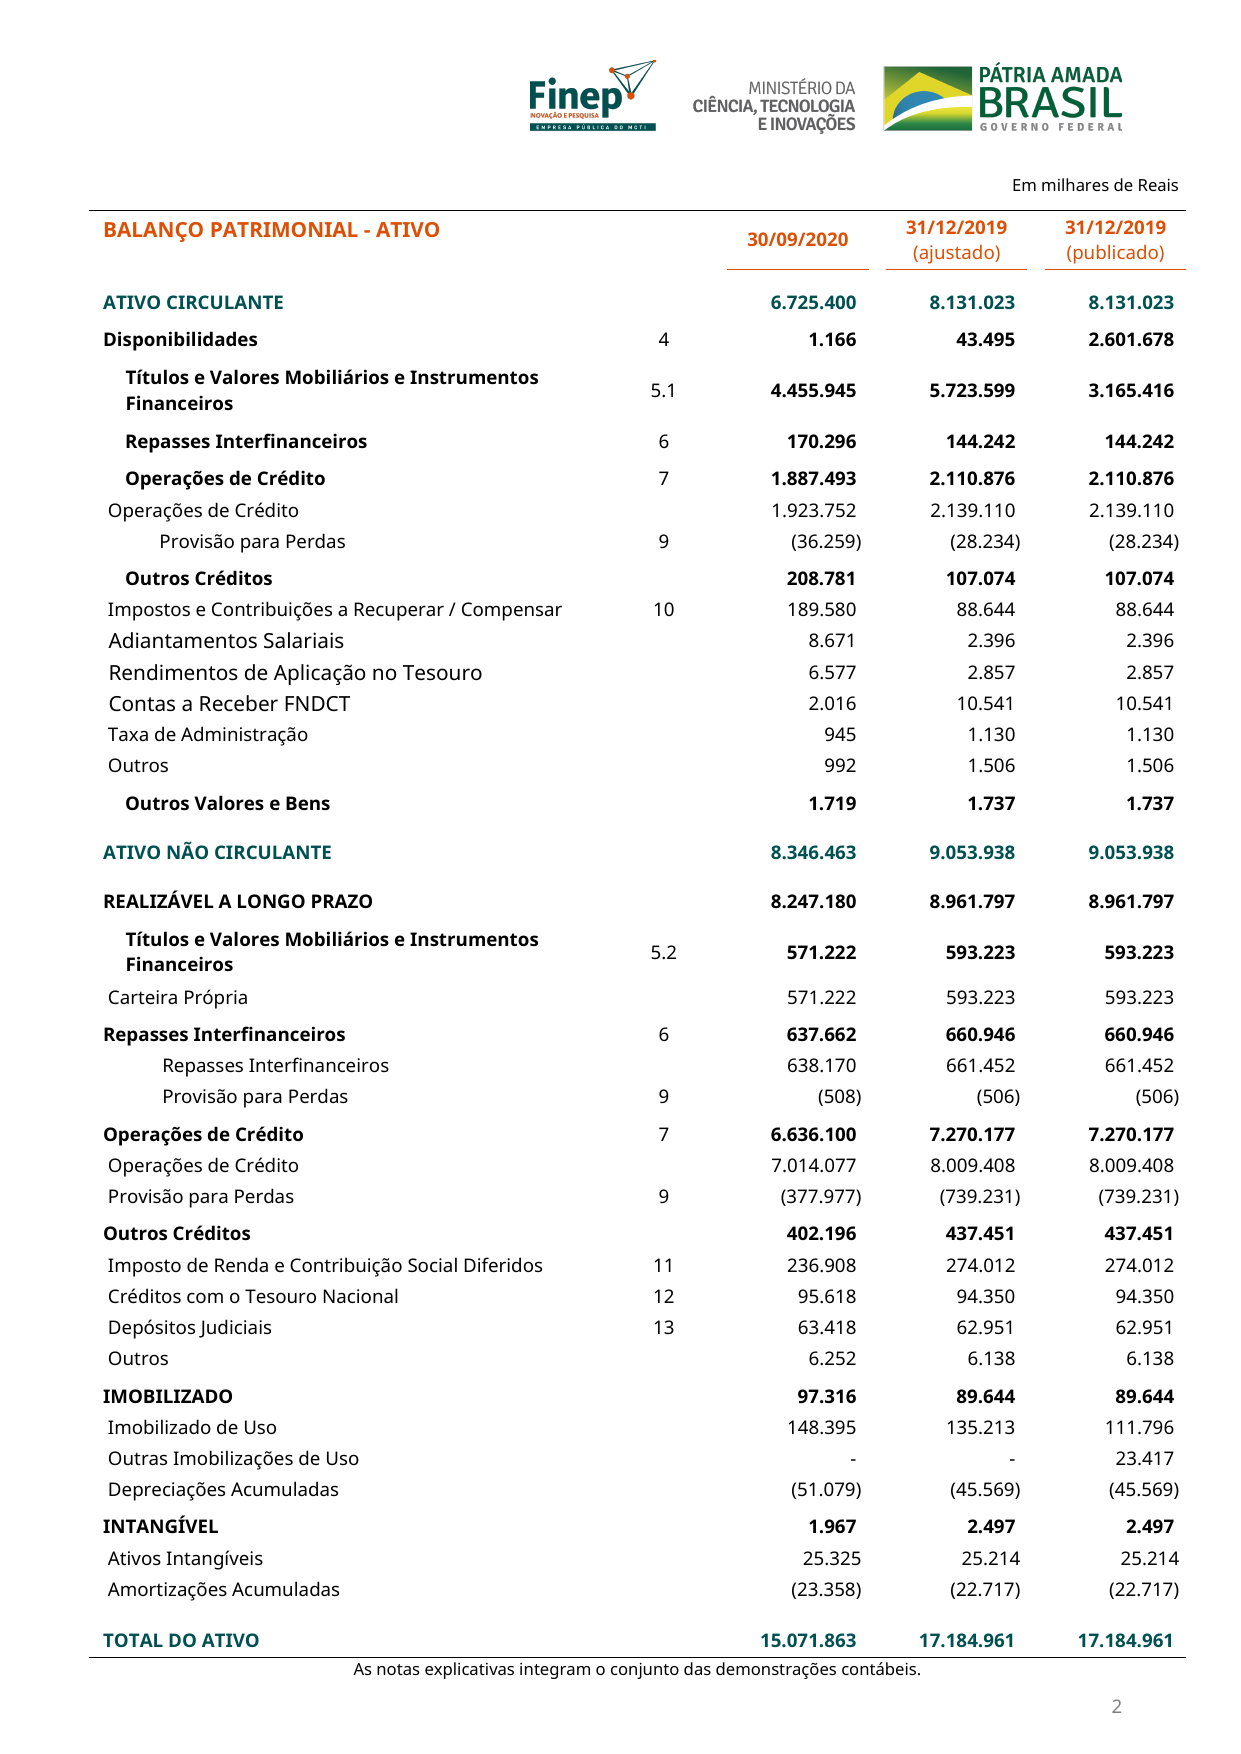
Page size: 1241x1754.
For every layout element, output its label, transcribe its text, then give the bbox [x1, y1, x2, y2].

table_cell [869, 525, 886, 557]
table_cell [1027, 1380, 1044, 1411]
table_cell [727, 1112, 868, 1118]
table_cell Outras Imobilizações de Uso [89, 1443, 627, 1474]
table_cell Disponibilidades [89, 324, 627, 355]
table_cell 593.223 [886, 922, 1027, 981]
table_cell [627, 1218, 701, 1249]
table_cell [705, 1542, 727, 1573]
table_cell [869, 868, 886, 885]
table_cell [869, 211, 886, 268]
table_cell [1045, 781, 1186, 787]
table_cell [869, 563, 886, 594]
table_cell [89, 318, 627, 323]
table_cell [869, 1443, 886, 1474]
table_cell [1045, 318, 1186, 323]
table_cell 5.2 [627, 922, 701, 981]
table_cell [869, 1013, 886, 1018]
table_cell 660.946 [886, 1019, 1027, 1050]
table_cell [701, 1505, 727, 1511]
table_cell 7 [627, 1118, 701, 1149]
table_cell [701, 457, 727, 463]
table_cell (51.079) [727, 1474, 868, 1505]
table_cell [627, 981, 701, 1013]
table_cell [869, 781, 886, 787]
table_cell [701, 324, 727, 355]
picture [530, 60, 1123, 134]
table_cell [1027, 625, 1044, 656]
table_cell [1027, 1542, 1044, 1573]
table_cell 89.644 [1045, 1380, 1186, 1411]
table_cell [727, 1374, 868, 1380]
table_cell Contas a Receber FNDCT [89, 688, 627, 719]
table_cell [727, 355, 868, 361]
table_cell [701, 656, 727, 687]
table_cell [886, 1212, 1027, 1218]
table_cell [627, 1574, 701, 1605]
table_cell [701, 1574, 727, 1605]
table_cell [627, 1374, 701, 1380]
table_cell [869, 1623, 886, 1657]
table_cell [701, 557, 727, 562]
table_cell 94.350 [886, 1280, 1027, 1312]
table_cell [1027, 981, 1044, 1013]
table_cell 8.131.023 [886, 286, 1027, 317]
table_cell [627, 563, 701, 594]
table_cell 593.223 [886, 981, 1027, 1013]
table_cell [627, 1542, 705, 1573]
table_cell [727, 916, 868, 922]
table_cell 25.214 [886, 1542, 1027, 1573]
table_cell 17.184.961 [886, 1623, 1027, 1657]
table_cell [701, 426, 727, 457]
table_cell Operações de Crédito [89, 1118, 627, 1149]
table_cell 144.242 [1045, 426, 1186, 457]
table_cell 1.166 [727, 324, 868, 355]
table_cell 2.139.110 [1045, 494, 1186, 525]
table_cell 62.951 [886, 1312, 1027, 1343]
table_cell [869, 355, 886, 361]
table_cell [1027, 557, 1044, 562]
table_cell [1027, 420, 1044, 426]
table_cell [1027, 269, 1044, 286]
table_cell 638.170 [727, 1050, 868, 1081]
table_cell [869, 1605, 886, 1622]
table_cell 111.796 [1045, 1411, 1186, 1443]
table_cell [701, 922, 727, 981]
table_cell [869, 594, 886, 625]
table_cell (28.234) [886, 525, 1027, 557]
table_cell [1027, 1013, 1044, 1018]
table_cell [1027, 1474, 1044, 1505]
table_cell [1027, 719, 1044, 750]
table_cell [701, 211, 727, 268]
table_cell 8.961.797 [886, 885, 1027, 916]
table_cell [705, 1511, 727, 1542]
table_cell Repasses Interfinanceiros [89, 426, 627, 457]
table_cell 31/12/2019 (publicado) [1045, 211, 1186, 268]
table_cell [701, 1343, 727, 1374]
table_cell [1027, 688, 1044, 719]
table_cell [1045, 1112, 1186, 1118]
table_cell [886, 420, 1027, 426]
table_cell 637.662 [727, 1019, 868, 1050]
table_cell 8.671 [727, 625, 868, 656]
table_cell 135.213 [886, 1411, 1027, 1443]
table_cell 2.857 [1045, 656, 1186, 687]
table_cell Carteira Própria [89, 981, 627, 1013]
table_cell [701, 916, 727, 922]
table_cell [701, 868, 727, 885]
table_cell 25.214 [1045, 1542, 1186, 1573]
table_cell [869, 1312, 886, 1343]
table_cell 17.184.961 [1045, 1623, 1186, 1657]
table_cell [701, 1181, 727, 1212]
table_cell 3.165.416 [1045, 361, 1186, 420]
table_cell [627, 781, 701, 787]
table_cell 437.451 [886, 1218, 1027, 1249]
table_cell (506) [886, 1081, 1027, 1112]
table_cell [627, 494, 701, 525]
table_cell [701, 563, 727, 594]
table_cell 8.961.797 [1045, 885, 1186, 916]
table_cell 6.725.400 [727, 286, 868, 317]
table_cell [1027, 594, 1044, 625]
table_cell [869, 557, 886, 562]
table_cell 2.110.876 [886, 463, 1027, 494]
table_cell [627, 885, 701, 916]
table_cell [1045, 1374, 1186, 1380]
table_cell (36.259) [727, 525, 868, 557]
table_cell - [886, 1443, 1027, 1474]
table_cell Repasses Interfinanceiros [89, 1019, 627, 1050]
table_cell [869, 1112, 886, 1118]
table_cell Outros [89, 750, 627, 781]
table_cell [1027, 868, 1044, 885]
table_cell [727, 420, 868, 426]
table_cell [627, 1511, 705, 1542]
table_cell 2.016 [727, 688, 868, 719]
table_cell [886, 1112, 1027, 1118]
table_cell [869, 1081, 886, 1112]
table_cell [1027, 750, 1044, 781]
table_cell (23.358) [727, 1574, 868, 1605]
table_cell 9 [627, 1181, 701, 1212]
table_cell [869, 1280, 886, 1312]
table_cell [701, 750, 727, 781]
table_cell [1027, 494, 1044, 525]
table_cell [627, 1505, 701, 1511]
table_cell [1027, 1312, 1044, 1343]
table_cell [869, 426, 886, 457]
table_cell [701, 1605, 727, 1622]
table_cell BALANÇO PATRIMONIAL - ATIVO [89, 211, 627, 268]
table_cell [89, 1505, 627, 1511]
table_cell As notas explicativas integram o conjunto das demonstrações contábeis. [89, 1658, 1186, 1681]
table_cell [886, 868, 1027, 885]
table_cell [1045, 355, 1186, 361]
table_cell 8.346.463 [727, 836, 868, 867]
table_cell [1027, 1249, 1044, 1280]
table_cell [869, 494, 886, 525]
table_cell [627, 819, 701, 836]
table_cell Adiantamentos Salariais [89, 625, 627, 656]
table_cell Outros [89, 1343, 627, 1374]
table_cell [727, 1013, 868, 1018]
table_cell [627, 1443, 701, 1474]
table_cell 30/09/2020 [727, 211, 868, 268]
table_cell [869, 324, 886, 355]
table_cell 12 [627, 1280, 701, 1312]
table_cell 89.644 [886, 1380, 1027, 1411]
table_cell [89, 420, 627, 426]
table_cell [701, 1050, 727, 1081]
table_cell [869, 1218, 886, 1249]
table_cell [886, 270, 1027, 286]
table_cell 8.009.408 [886, 1150, 1027, 1181]
table_cell 5.723.599 [886, 361, 1027, 420]
table_cell [727, 1505, 868, 1511]
table_cell 4 [627, 324, 701, 355]
table_cell [1045, 868, 1186, 885]
table_cell Ativos Intangíveis [89, 1542, 627, 1573]
table_cell [627, 868, 701, 885]
table_cell [627, 457, 701, 463]
table_cell 660.946 [1045, 1019, 1186, 1050]
table_cell [1027, 922, 1044, 981]
table_cell Outros Créditos [89, 1218, 627, 1249]
table_cell [1027, 1081, 1044, 1112]
table_cell Títulos e Valores Mobiliários e Instrumentos Financeiros [89, 922, 627, 981]
table_cell [1045, 270, 1186, 286]
table_cell [869, 1343, 886, 1374]
table_cell [701, 1249, 727, 1280]
table_cell Operações de Crédito [89, 494, 627, 525]
table_cell [627, 688, 701, 719]
table_cell 88.644 [1045, 594, 1186, 625]
table_cell [701, 625, 727, 656]
table_cell Rendimentos de Aplicação no Tesouro [89, 656, 627, 687]
table_cell [727, 819, 868, 836]
table_cell 95.618 [727, 1280, 868, 1312]
table_cell [886, 1505, 1027, 1511]
table_cell [1027, 1443, 1044, 1474]
table_cell [869, 750, 886, 781]
table_cell [627, 1112, 701, 1118]
table_cell 1.887.493 [727, 463, 868, 494]
table_cell [1027, 1511, 1044, 1542]
table_cell [869, 688, 886, 719]
table_cell Depreciações Acumuladas [89, 1474, 627, 1505]
table_cell 4.455.945 [727, 361, 868, 420]
table_cell [727, 318, 868, 323]
table_cell [1027, 1623, 1044, 1657]
table_cell Imobilizado de Uso [89, 1411, 627, 1443]
table_cell 1.506 [886, 750, 1027, 781]
table_cell [627, 1343, 701, 1374]
table_cell 6.577 [727, 656, 868, 687]
table_cell [701, 1212, 727, 1218]
table_cell 11 [627, 1249, 701, 1280]
table_cell TOTAL DO ATIVO [89, 1623, 627, 1657]
table_cell [869, 457, 886, 463]
table_cell [869, 922, 886, 981]
table_cell [627, 557, 701, 562]
table_cell [701, 269, 727, 286]
table_cell 107.074 [1045, 563, 1186, 594]
table_cell 7.270.177 [1045, 1118, 1186, 1149]
table_cell [701, 787, 727, 818]
table_cell [627, 1380, 701, 1411]
table_cell 661.452 [1045, 1050, 1186, 1081]
table_cell [1027, 318, 1044, 323]
table_cell [701, 1474, 727, 1505]
table_cell 1.130 [886, 719, 1027, 750]
table_cell [1027, 525, 1044, 557]
table_cell (22.717) [886, 1574, 1027, 1605]
table_cell [89, 1605, 627, 1622]
table_cell [89, 457, 627, 463]
table_cell [869, 1181, 886, 1212]
table_cell 571.222 [727, 922, 868, 981]
table_cell 9 [627, 1081, 701, 1112]
table_cell 208.781 [727, 563, 868, 594]
table_cell 6.138 [886, 1343, 1027, 1374]
table_cell [627, 1623, 701, 1657]
table_cell 1.130 [1045, 719, 1186, 750]
table_cell 274.012 [1045, 1249, 1186, 1280]
table_cell [869, 1050, 886, 1081]
table_cell 107.074 [886, 563, 1027, 594]
table_cell [701, 719, 727, 750]
table_cell [627, 1212, 701, 1218]
table_cell [1027, 1218, 1044, 1249]
table_cell [627, 1050, 701, 1081]
table_cell [89, 557, 627, 562]
table_cell [701, 525, 727, 557]
table_cell [701, 1118, 727, 1149]
table_cell [869, 981, 886, 1013]
table_cell [886, 1605, 1027, 1622]
table_cell [727, 1605, 868, 1622]
table_cell [869, 1150, 886, 1181]
table_cell [627, 916, 701, 922]
table_cell 2.139.110 [886, 494, 1027, 525]
table_cell [701, 1019, 727, 1050]
table_cell [886, 318, 1027, 323]
table_cell [1027, 1150, 1044, 1181]
table_cell Repasses Interfinanceiros [89, 1050, 627, 1081]
table_cell [727, 457, 868, 463]
table_cell [869, 1374, 886, 1380]
table_cell 43.495 [886, 324, 1027, 355]
table_cell (45.569) [886, 1474, 1027, 1505]
table_cell [869, 361, 886, 420]
table_cell 9 [627, 525, 701, 557]
table_cell [1027, 1112, 1044, 1118]
table_cell 23.417 [1045, 1443, 1186, 1474]
table_cell 9.053.938 [1045, 836, 1186, 867]
table_cell [627, 656, 701, 687]
table_cell [1027, 361, 1044, 420]
table_cell Operações de Crédito [89, 463, 627, 494]
table_cell [1045, 916, 1186, 922]
table_cell [701, 1380, 727, 1411]
table_cell [89, 819, 627, 836]
table_cell 94.350 [1045, 1280, 1186, 1312]
table_cell 7.270.177 [886, 1118, 1027, 1149]
table_cell [701, 885, 727, 916]
table_cell [1027, 1118, 1044, 1149]
table_cell [627, 286, 701, 317]
table_cell 6 [627, 1019, 701, 1050]
table_cell 7.014.077 [727, 1150, 868, 1181]
table_cell 8.247.180 [727, 885, 868, 916]
table_cell 97.316 [727, 1380, 868, 1411]
table_cell [869, 1118, 886, 1149]
table_cell INTANGÍVEL [89, 1511, 627, 1542]
table_cell Amortizações Acumuladas [89, 1574, 627, 1605]
table_cell [627, 1474, 701, 1505]
table_cell [1027, 656, 1044, 687]
table_cell [701, 420, 727, 426]
table_cell [627, 787, 701, 818]
table_cell [869, 286, 886, 317]
table_cell [701, 819, 727, 836]
table_cell [1027, 1605, 1044, 1622]
table_cell [89, 269, 627, 286]
table_cell [869, 625, 886, 656]
table_cell 170.296 [727, 426, 868, 457]
table_cell [627, 719, 701, 750]
table_cell [869, 656, 886, 687]
table_cell [627, 1013, 701, 1018]
table_cell (45.569) [1045, 1474, 1186, 1505]
table_cell [701, 1443, 727, 1474]
table_cell 6 [627, 426, 701, 457]
table_cell - [727, 1443, 868, 1474]
table_cell Depósitos Judiciais [89, 1312, 627, 1343]
table_cell [701, 1280, 727, 1312]
table_cell [701, 1013, 727, 1018]
table_cell 2.857 [886, 656, 1027, 687]
table_cell [701, 1312, 727, 1343]
table_cell [701, 355, 727, 361]
table_cell (377.977) [727, 1181, 868, 1212]
table_cell Taxa de Administração [89, 719, 627, 750]
table_cell [727, 270, 868, 286]
table_cell [727, 557, 868, 562]
table_cell [1027, 1181, 1044, 1212]
table_header Em milhares de Reais [727, 160, 1186, 209]
table_cell [886, 355, 1027, 361]
table_header [89, 160, 627, 209]
table_cell [869, 463, 886, 494]
table_cell [886, 1013, 1027, 1018]
table_cell [1027, 1280, 1044, 1312]
table_cell IMOBILIZADO [89, 1380, 627, 1411]
table_cell [627, 420, 701, 426]
table_cell Imposto de Renda e Contribuição Social Diferidos [89, 1249, 627, 1280]
table_cell [1027, 819, 1044, 836]
table_cell 88.644 [886, 594, 1027, 625]
table_cell [869, 1411, 886, 1443]
table_cell [1045, 457, 1186, 463]
table_cell [701, 1081, 727, 1112]
table_cell [1027, 1212, 1044, 1218]
table_cell [869, 819, 886, 836]
table_cell [701, 318, 727, 323]
table_cell 1.923.752 [727, 494, 868, 525]
table_cell 7 [627, 463, 701, 494]
table_cell REALIZÁVEL A LONGO PRAZO [89, 885, 627, 916]
table_cell [627, 318, 701, 323]
table_cell [1045, 557, 1186, 562]
table_cell [1027, 1574, 1044, 1605]
table_cell [1027, 286, 1044, 317]
table_cell [701, 836, 727, 867]
table_cell [869, 1212, 886, 1218]
table_cell [701, 1411, 727, 1443]
table_cell 25.325 [727, 1542, 868, 1573]
table_cell [869, 719, 886, 750]
table_cell [1027, 1050, 1044, 1081]
table_cell [89, 1212, 627, 1218]
table_cell Outros Créditos [89, 563, 627, 594]
table_cell [1045, 1605, 1186, 1622]
table_cell 1.737 [886, 787, 1027, 818]
table_cell [869, 1019, 886, 1050]
table_cell [727, 781, 868, 787]
table_cell [1027, 324, 1044, 355]
table_cell [701, 463, 727, 494]
table_cell 2.601.678 [1045, 324, 1186, 355]
table_cell Impostos e Contribuições a Recuperar / Compensar [89, 594, 627, 625]
table_cell (508) [727, 1081, 868, 1112]
table_cell 8.131.023 [1045, 286, 1186, 317]
table_cell [869, 420, 886, 426]
table_cell [1027, 211, 1044, 268]
table_cell Provisão para Perdas [89, 1081, 627, 1112]
table_cell 992 [727, 750, 868, 781]
table_cell [89, 355, 627, 361]
table_cell [701, 1623, 727, 1657]
table_cell 2.396 [1045, 625, 1186, 656]
table_cell ATIVO CIRCULANTE [89, 286, 627, 317]
table_cell [869, 1380, 886, 1411]
table_cell [1027, 787, 1044, 818]
table_cell [1027, 885, 1044, 916]
table_cell [701, 1218, 727, 1249]
table_cell 9.053.938 [886, 836, 1027, 867]
table_cell [727, 1212, 868, 1218]
table_cell [1027, 916, 1044, 922]
table_cell Provisão para Perdas [89, 1181, 627, 1212]
table_cell [701, 1150, 727, 1181]
table_cell [1045, 1212, 1186, 1218]
table_cell 1.737 [1045, 787, 1186, 818]
table_cell [701, 1112, 727, 1118]
table_cell 6.636.100 [727, 1118, 868, 1149]
table_cell [701, 1374, 727, 1380]
table_cell [1027, 781, 1044, 787]
table_cell (739.231) [1045, 1181, 1186, 1212]
table_header [701, 160, 727, 209]
table_cell [1045, 819, 1186, 836]
table_cell [1027, 1411, 1044, 1443]
table_cell [1027, 1343, 1044, 1374]
table_cell [1027, 463, 1044, 494]
table_cell [869, 318, 886, 323]
table_cell [701, 494, 727, 525]
table_cell [89, 1112, 627, 1118]
table_cell [627, 625, 701, 656]
table_cell [869, 1542, 886, 1573]
table_cell 1.719 [727, 787, 868, 818]
table_cell 236.908 [727, 1249, 868, 1280]
table_cell 10.541 [1045, 688, 1186, 719]
table_cell 402.196 [727, 1218, 868, 1249]
table_cell [89, 916, 627, 922]
table_cell 189.580 [727, 594, 868, 625]
table_cell [869, 916, 886, 922]
table_cell [869, 1511, 886, 1542]
table_cell 437.451 [1045, 1218, 1186, 1249]
table_cell [886, 819, 1027, 836]
table_cell [627, 269, 701, 286]
table_cell [701, 286, 727, 317]
table_cell (28.234) [1045, 525, 1186, 557]
table_cell 1.506 [1045, 750, 1186, 781]
table_cell 274.012 [886, 1249, 1027, 1280]
table_cell [869, 1474, 886, 1505]
table_cell Provisão para Perdas [89, 525, 627, 557]
table_cell 10.541 [886, 688, 1027, 719]
table_cell [627, 836, 701, 867]
table_cell [89, 868, 627, 885]
table_cell [1027, 426, 1044, 457]
table_cell ATIVO NÃO CIRCULANTE [89, 836, 627, 867]
table_cell [701, 361, 727, 420]
table_cell [869, 885, 886, 916]
table_cell 10 [627, 594, 701, 625]
table_cell 6.138 [1045, 1343, 1186, 1374]
table_cell [886, 781, 1027, 787]
table_cell [886, 557, 1027, 562]
table_cell 13 [627, 1312, 701, 1343]
table_cell [869, 1249, 886, 1280]
table_cell [1045, 420, 1186, 426]
table_cell 6.252 [727, 1343, 868, 1374]
table_cell [89, 781, 627, 787]
table_cell [701, 688, 727, 719]
table_cell [1027, 1374, 1044, 1380]
table_cell [869, 787, 886, 818]
table_cell 945 [727, 719, 868, 750]
table_cell [886, 916, 1027, 922]
table_cell [1027, 355, 1044, 361]
table_cell [886, 1374, 1027, 1380]
table_cell [886, 457, 1027, 463]
table_cell [1045, 1505, 1186, 1511]
table_cell Créditos com o Tesouro Nacional [89, 1280, 627, 1312]
table_cell [89, 1374, 627, 1380]
table_cell 2.497 [886, 1511, 1027, 1542]
table_cell 2.497 [1045, 1511, 1186, 1542]
table_cell [627, 211, 701, 268]
table_cell [869, 269, 886, 286]
table_cell 1.967 [727, 1511, 868, 1542]
table_cell 661.452 [886, 1050, 1027, 1081]
table_cell [1027, 1019, 1044, 1050]
table_cell 63.418 [727, 1312, 868, 1343]
table_cell [1045, 1013, 1186, 1018]
table_cell 62.951 [1045, 1312, 1186, 1343]
table_cell [701, 781, 727, 787]
table_cell [1027, 563, 1044, 594]
table_cell (506) [1045, 1081, 1186, 1112]
table_cell [701, 594, 727, 625]
table_cell 5.1 [627, 361, 701, 420]
table_cell (22.717) [1045, 1574, 1186, 1605]
table_cell [869, 1505, 886, 1511]
table_cell [627, 750, 701, 781]
table_cell [627, 355, 701, 361]
table_cell Outros Valores e Bens [89, 787, 627, 818]
table_cell 2.110.876 [1045, 463, 1186, 494]
table_cell [1027, 1505, 1044, 1511]
table_cell 2.396 [886, 625, 1027, 656]
table_cell [1027, 457, 1044, 463]
table_cell 593.223 [1045, 922, 1186, 981]
table_cell [627, 1150, 701, 1181]
table_cell 31/12/2019 (ajustado) [886, 211, 1027, 268]
table_cell 571.222 [727, 981, 868, 1013]
table_cell [627, 1411, 701, 1443]
table_cell [1027, 836, 1044, 867]
table_cell [701, 981, 727, 1013]
table_cell 8.009.408 [1045, 1150, 1186, 1181]
table_cell 144.242 [886, 426, 1027, 457]
table_cell (739.231) [886, 1181, 1027, 1212]
table_cell Títulos e Valores Mobiliários e Instrumentos Financeiros [89, 361, 627, 420]
table_header [627, 160, 701, 209]
table_cell 593.223 [1045, 981, 1186, 1013]
table_cell 15.071.863 [727, 1623, 868, 1657]
table_cell [727, 868, 868, 885]
table_cell [869, 836, 886, 867]
table_cell [89, 1013, 627, 1018]
table_cell 148.395 [727, 1411, 868, 1443]
table_cell Operações de Crédito [89, 1150, 627, 1181]
table_cell [869, 1574, 886, 1605]
table_cell [627, 1605, 701, 1622]
